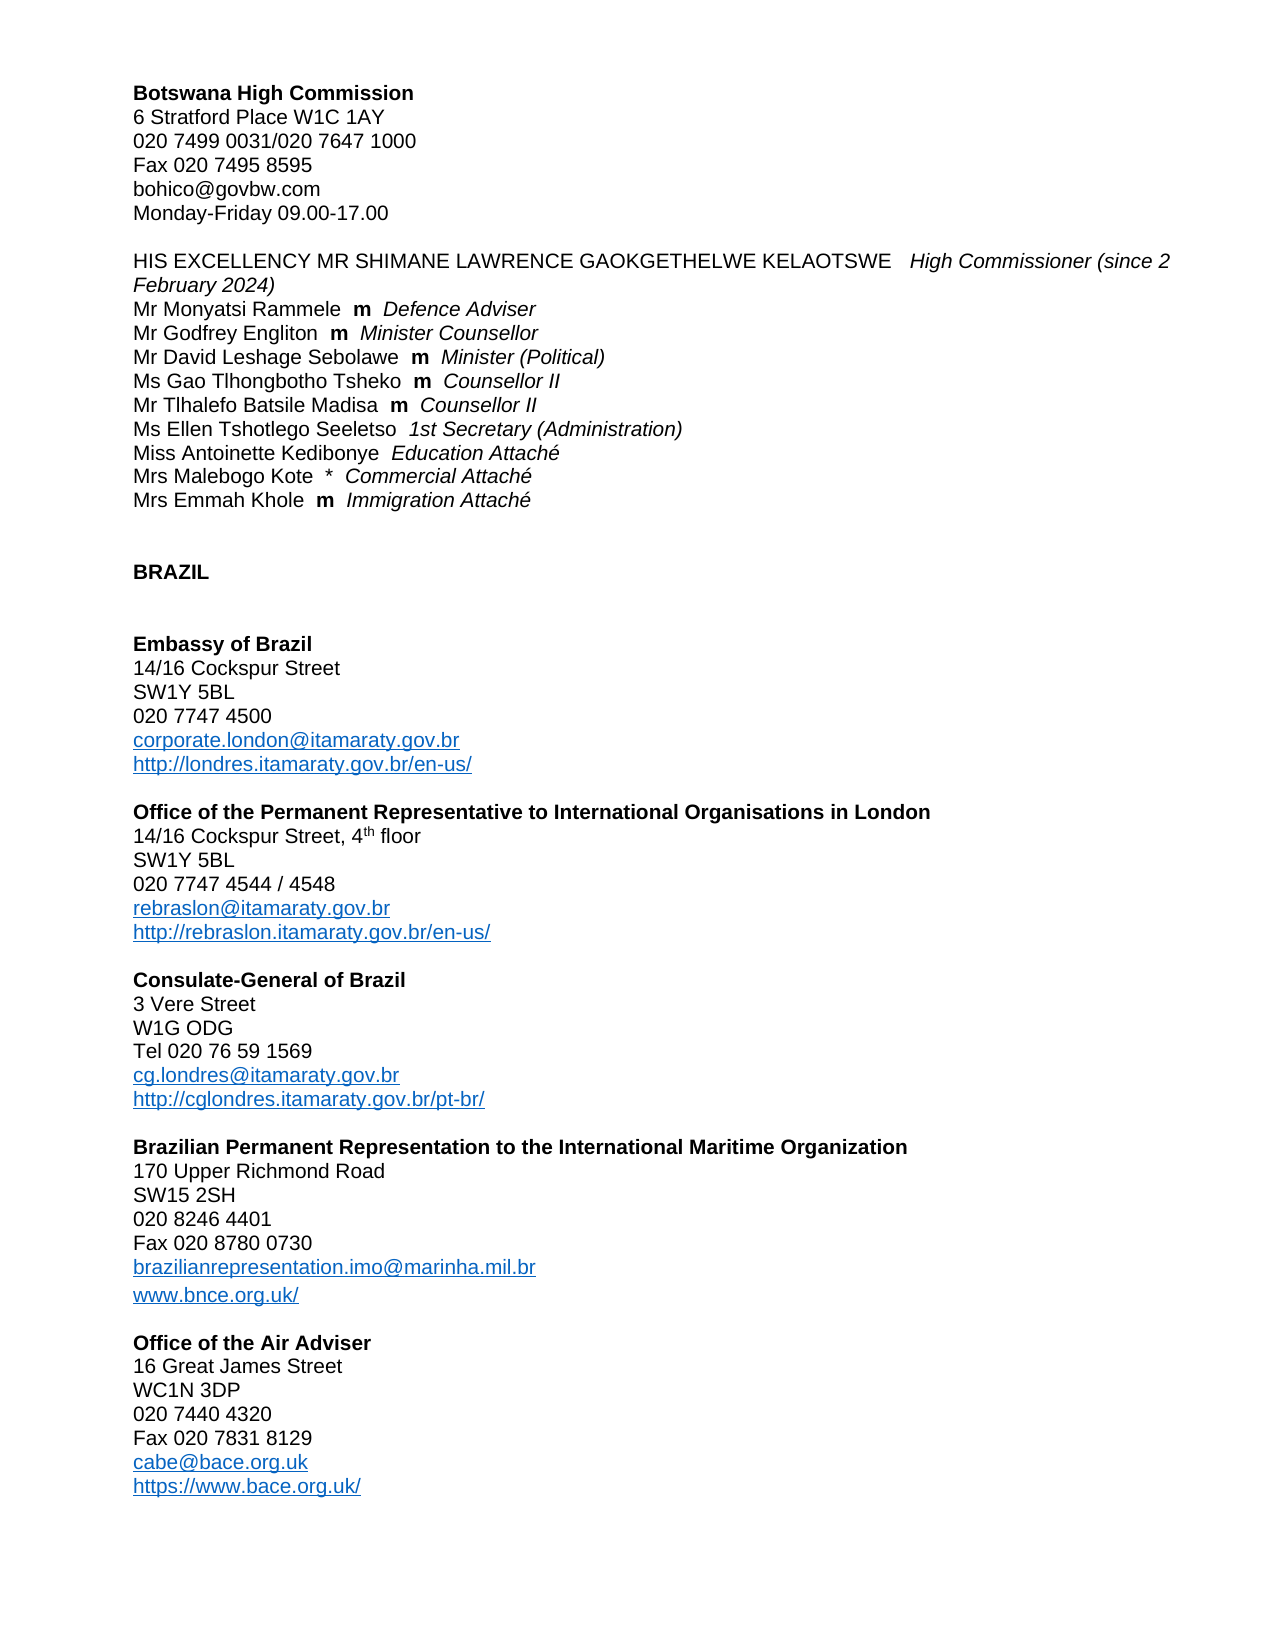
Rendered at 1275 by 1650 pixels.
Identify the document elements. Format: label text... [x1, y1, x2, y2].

text 170 Upper Richmond Road [133, 1159, 1181, 1183]
text 14/16 Cockspur Street, 4th floor [133, 824, 1181, 848]
text HIS EXCELLENCY MR SHIMANE LAWRENCE GAOKGETHELWE KELAOTSWE High Commissioner (since 2 February 2024) [133, 249, 1181, 297]
text corporate.london@itamaraty.gov.br [133, 728, 1181, 752]
text 3 Vere Street [133, 991, 1181, 1015]
text 020 7747 4544 / 4548 [133, 872, 1181, 896]
text Mrs Malebogo Kote * Commercial Attaché [133, 464, 1181, 488]
text Consulate-General of Brazil [133, 967, 1181, 991]
text WC1N 3DP [133, 1378, 1181, 1402]
text Monday-Friday 09.00-17.00 [133, 201, 1181, 225]
text Ms Ellen Tshotlego Seeletso 1st Secretary (Administration) [133, 416, 1181, 440]
text Office of the Air Adviser [133, 1330, 1181, 1354]
text Mr Tlhalefo Batsile Madisa m Counsellor II [133, 392, 1181, 416]
text http://rebraslon.itamaraty.gov.br/en-us/ [133, 919, 1181, 943]
text cg.londres@itamaraty.gov.br [133, 1063, 1181, 1087]
text 020 8246 4401 [133, 1207, 1181, 1231]
text Mr Monyatsi Rammele m Defence Adviser [133, 297, 1181, 321]
text www.bnce.org.uk/ [133, 1282, 1181, 1306]
text https://www.bace.org.uk/ [133, 1474, 1181, 1498]
text Embassy of Brazil [133, 632, 1181, 656]
text brazilianrepresentation.imo@marinha.mil.br [133, 1255, 1181, 1279]
text Ms Gao Tlhongbotho Tsheko m Counsellor II [133, 368, 1181, 392]
text 16 Great James Street [133, 1354, 1181, 1378]
text cabe@bace.org.uk [133, 1450, 1181, 1474]
text 020 7440 4320 [133, 1402, 1181, 1426]
text Fax 020 7495 8595 [133, 153, 1181, 177]
text Mr David Leshage Sebolawe m Minister (Political) [133, 344, 1181, 368]
text 020 7499 0031/020 7647 1000 [133, 129, 1181, 153]
text Mr Godfrey Engliton m Minister Counsellor [133, 321, 1181, 344]
text W1G ODG [133, 1015, 1181, 1039]
text Brazilian Permanent Representation to the International Maritime Organization [133, 1135, 1181, 1159]
text Miss Antoinette Kedibonye Education Attaché [133, 440, 1181, 464]
text Office of the Permanent Representative to International Organisations in London [133, 800, 1181, 824]
text SW1Y 5BL [133, 680, 1181, 704]
text http://cglondres.itamaraty.gov.br/pt-br/ [133, 1087, 1181, 1111]
text Mrs Emmah Khole m Immigration Attaché [133, 488, 1181, 512]
text Tel 020 76 59 1569 [133, 1039, 1181, 1063]
text SW15 2SH [133, 1183, 1181, 1207]
text Botswana High Commission [133, 81, 1181, 105]
text 6 Stratford Place W1C 1AY [133, 105, 1181, 129]
text SW1Y 5BL [133, 848, 1181, 872]
text BRAZIL [133, 560, 1181, 584]
text rebraslon@itamaraty.gov.br [133, 896, 1181, 919]
text Fax 020 8780 0730 [133, 1231, 1181, 1255]
text http://londres.itamaraty.gov.br/en-us/ [133, 752, 1181, 776]
text bohico@govbw.com [133, 177, 1181, 201]
text 020 7747 4500 [133, 704, 1181, 728]
text Fax 020 7831 8129 [133, 1426, 1181, 1450]
text 14/16 Cockspur Street [133, 656, 1181, 680]
